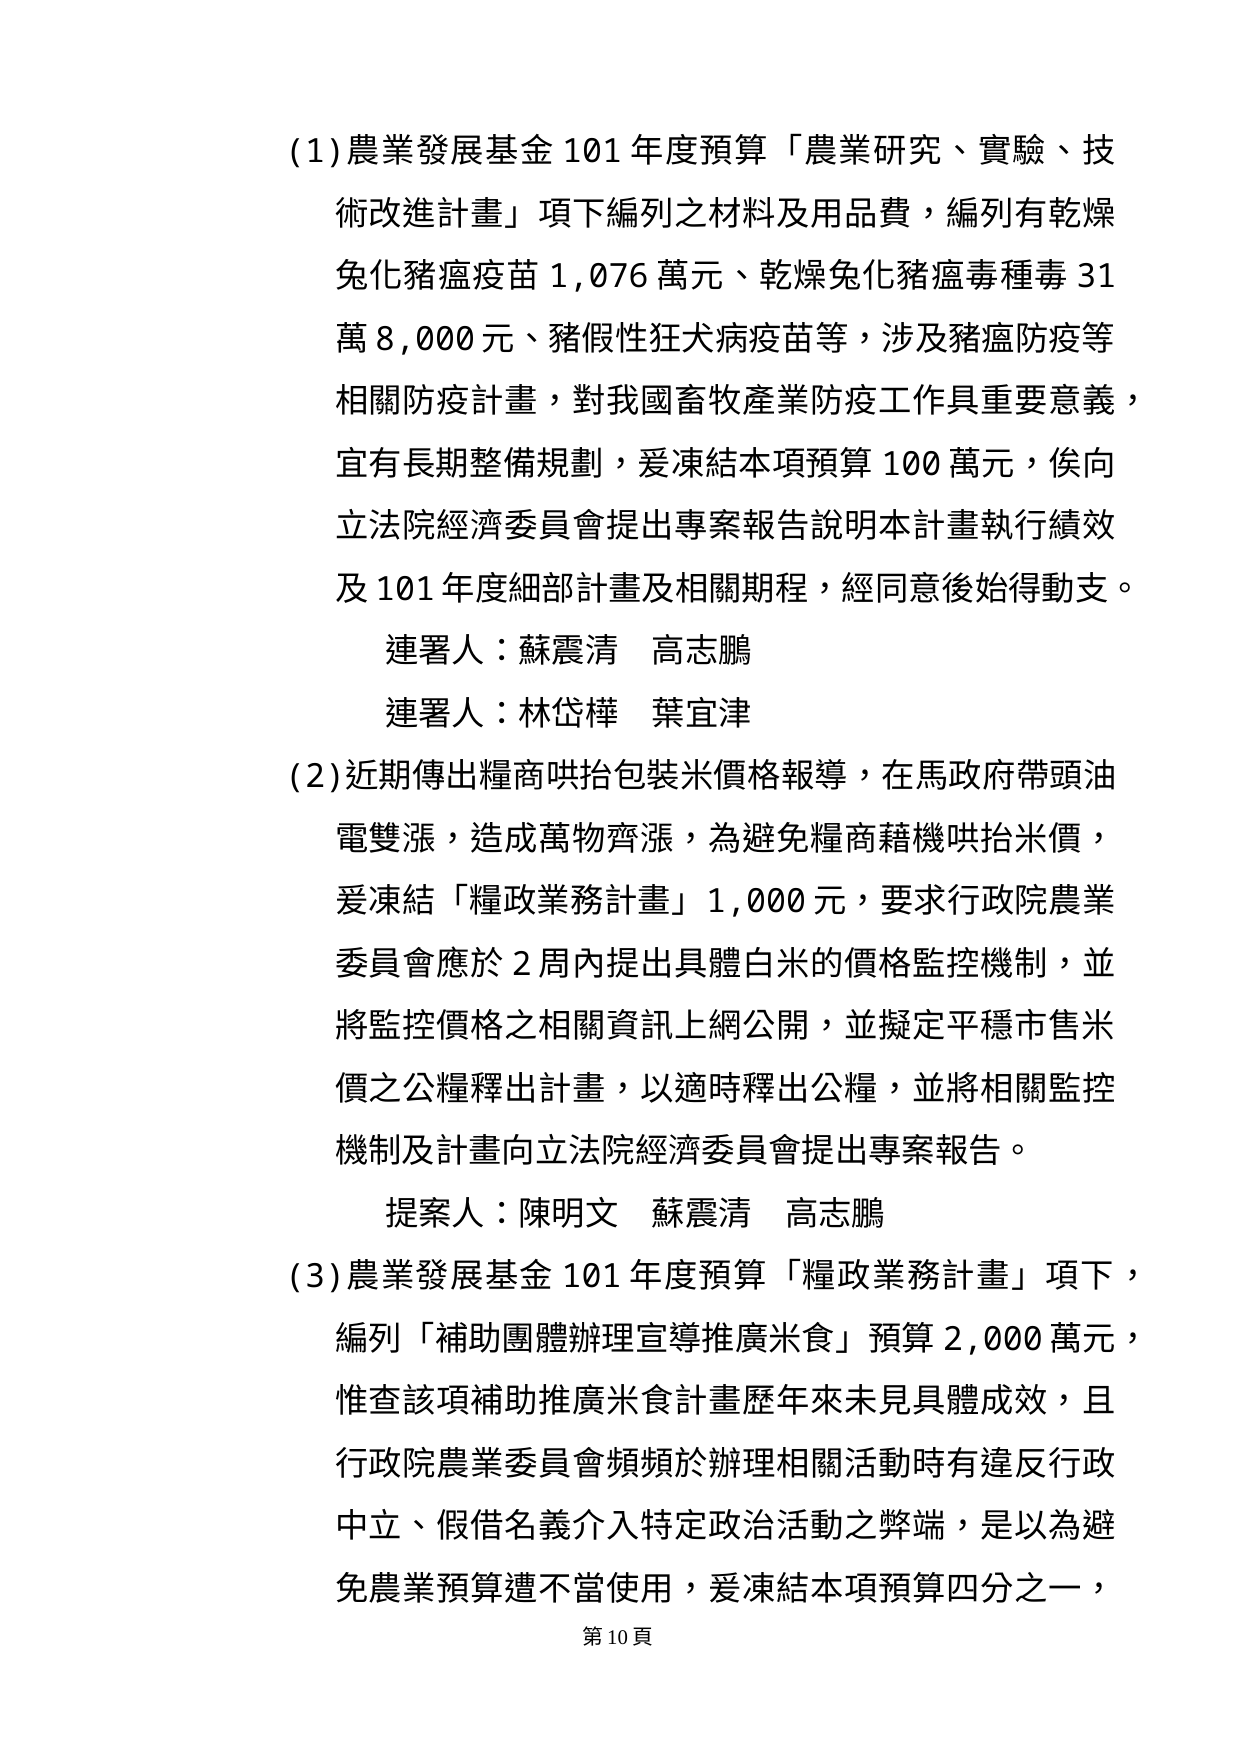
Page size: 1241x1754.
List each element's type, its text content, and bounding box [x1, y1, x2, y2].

text (3)農業發展基金101年度預算「糧政業務計畫」項下，編列「補助團體辦理宣導推廣米食」預算2,000萬元，惟查該項補助推廣米食計畫歷年來未見具體成效，且行政院農業委員會頻頻於辦理相關活動時有違反行政中立、假借名義介入特定政治活動之弊端，是以為避免農業預算遭不當使用，爰凍結本項預算四分之一，俟向立法院經濟委員會提出推廣米食之具體辦理計畫與成效檢討報告，經同意後始得動支。 [285, 1231, 1116, 1606]
text 提案人：陳明文 蘇震清 高志鵬 [385, 1169, 1033, 1231]
text (2)近期傳出糧商哄抬包裝米價格報導，在馬政府帶頭油電雙漲，造成萬物齊漲，為避免糧商藉機哄抬米價，爰凍結「糧政業務計畫」1,000元，要求行政院農業委員會應於2周內提出具體白米的價格監控機制，並將監控價格之相關資訊上網公開，並擬定平穩市售米價之公糧釋出計畫，以適時釋出公糧，並將相關監控機制及計畫向立法院經濟委員會提出專案報告。 [285, 731, 1116, 1169]
text 連署人：蘇震清 高志鵬 [385, 606, 1033, 669]
text 連署人：林岱樺 葉宜津 [385, 669, 1033, 731]
text (1)農業發展基金101年度預算「農業研究、實驗、技術改進計畫」項下編列之材料及用品費，編列有乾燥兔化豬瘟疫苗1,076萬元、乾燥兔化豬瘟毒種毒31萬8,000元、豬假性狂犬病疫苗等，涉及豬瘟防疫等相關防疫計畫，對我國畜牧產業防疫工作具重要意義，宜有長期整備規劃，爰凍結本項預算100萬元，俟向立法院經濟委員會提出專案報告說明本計畫執行績效及101年度細部計畫及相關期程，經同意後始得動支。 [285, 106, 1116, 606]
